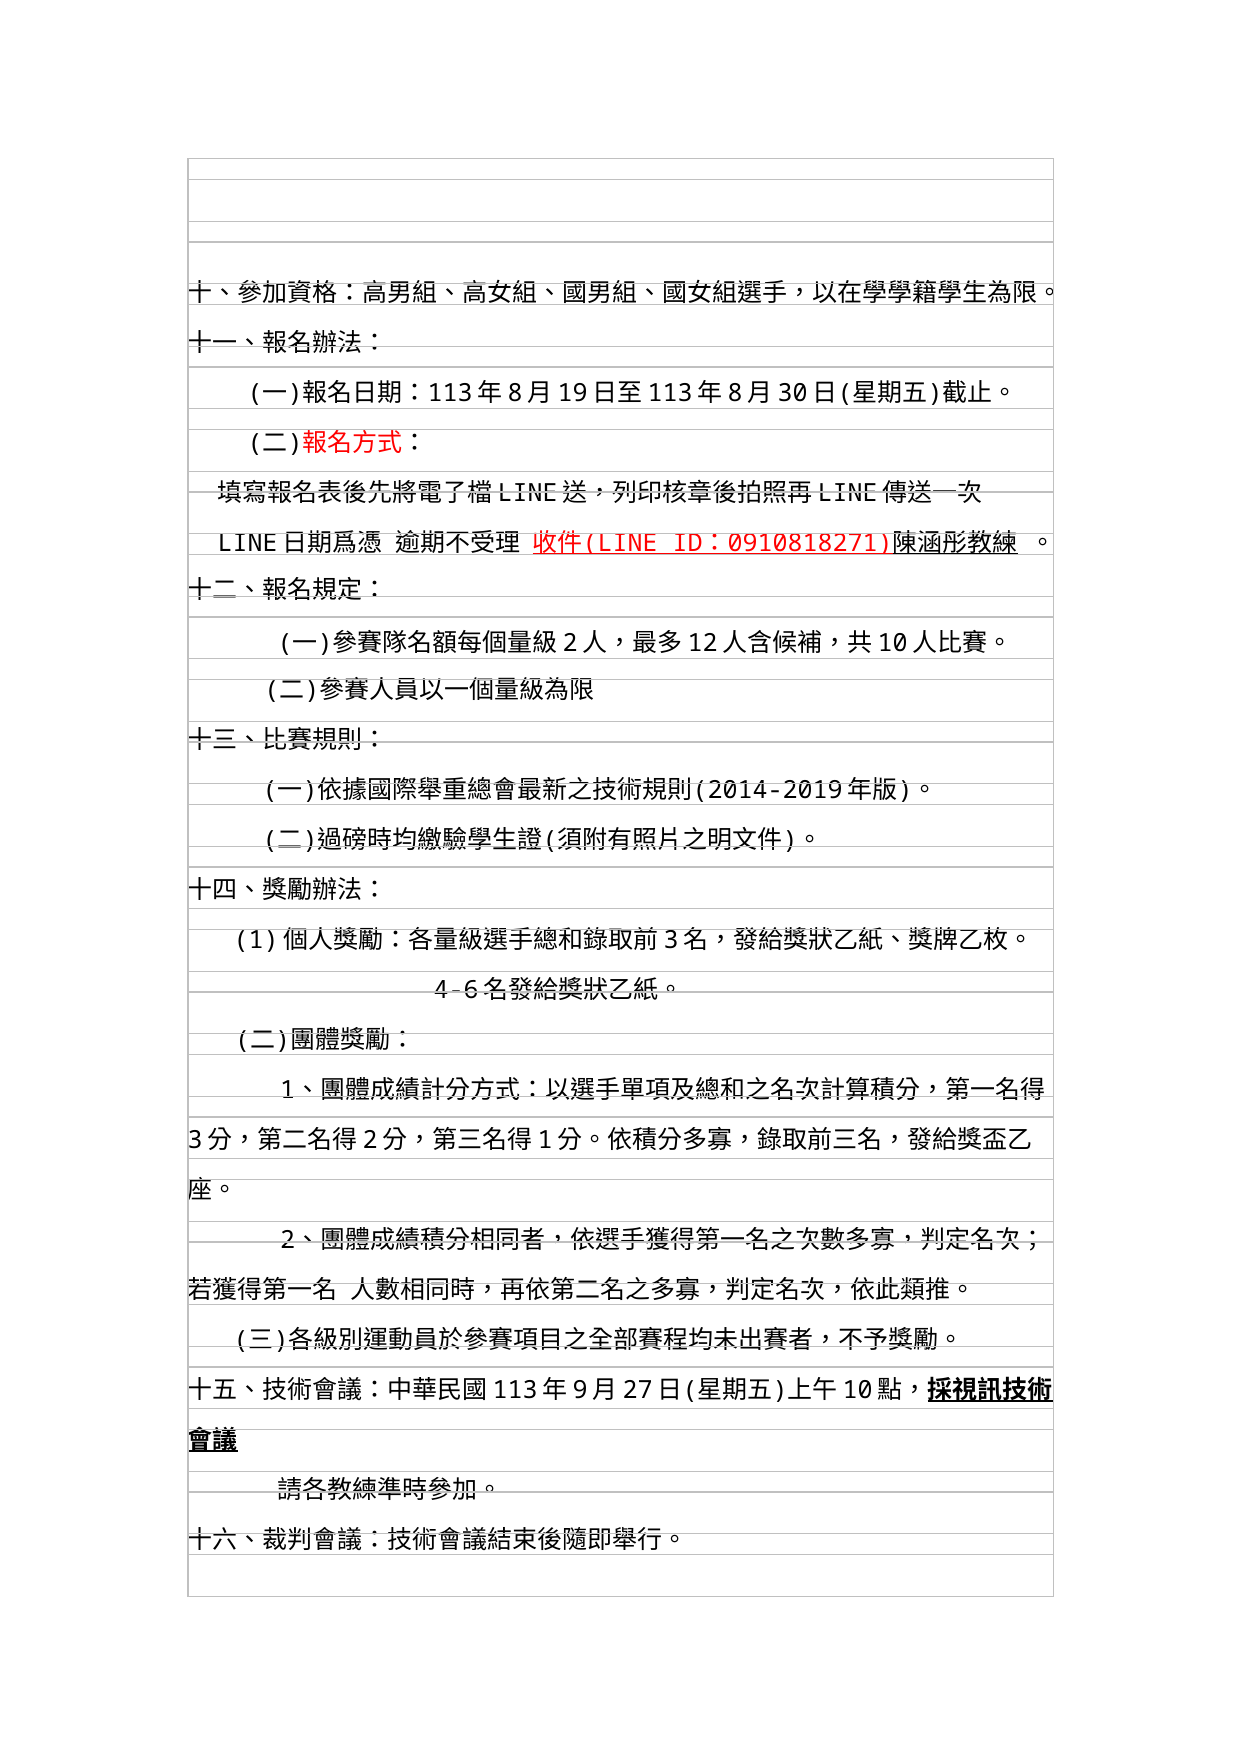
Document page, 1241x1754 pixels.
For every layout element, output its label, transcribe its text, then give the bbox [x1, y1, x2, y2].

text 十一、報名辦法： [189, 347, 1053, 358]
text (二)過磅時均繳驗學生證(須附有照片之明文件)。 [189, 847, 1053, 858]
text 4-6名發給獎狀乙紙。 [283, 993, 1053, 1008]
text 2、團體成績積分相同者，依選手獲得第一名之次數多寡，判定名次；若獲得第一名 人數相同時，再依第二名之多寡，判定名次，依此類推。 [189, 1222, 1053, 1241]
text (二)團體獎勵： [189, 1034, 1053, 1054]
text [189, 358, 1053, 366]
text 4-6名發給獎狀乙紙。 [283, 958, 1053, 971]
text 十六、裁判會議：技術會議結束後隨即舉行。 [189, 1508, 1053, 1533]
text 十二、報名規定： [189, 597, 979, 608]
text 請各教練準時參加。 [189, 1493, 1053, 1508]
text (三)各級別運動員於參賽項目之全部賽程均未出賽者，不予獎勵。 [233, 1308, 1053, 1346]
text 請各教練準時參加。 [189, 1472, 1053, 1491]
list 個人獎勵：各量級選手總和錄取前3名，發給獎狀乙紙、獎牌乙枚。 [233, 930, 1053, 958]
text 十二、報名規定： [189, 558, 979, 596]
text 1、團體成績計分方式：以選手單項及總和之名次計算積分，第一名得3分，第二名得2分，第三名得1分。依積分多寡，錄取前三名，發給獎盃乙座。 [189, 1159, 1053, 1179]
text [189, 608, 1053, 616]
text 十三、比賽規則： [189, 722, 813, 741]
text 十、參加資格：高男組、高女組、國男組、國女組選手，以在學學籍學生為限。 [189, 258, 1053, 283]
text 十六、裁判會議：技術會議結束後隨即舉行。 [189, 1534, 1053, 1554]
text 2、團體成績積分相同者，依選手獲得第一名之次數多寡，判定名次；若獲得第一名 人數相同時，再依第二名之多寡，判定名次，依此類推。 [189, 1243, 1053, 1283]
list [233, 909, 1053, 929]
text 1、團體成績計分方式：以選手單項及總和之名次計算積分，第一名得3分，第二名得2分，第三名得1分。依積分多寡，錄取前三名，發給獎盃乙座。 [189, 1097, 1053, 1116]
text (二)參賽人員以一個量級為限 [249, 680, 611, 708]
text 填寫報名表後先將電子檔LINE送，列印核章後拍照再LINE傳送一次 [189, 458, 1053, 471]
text [1054, 858, 1058, 908]
text (一)依據國際舉重總會最新之技術規則(2014-2019年版)。 [189, 758, 1053, 783]
text (三)各級別運動員於參賽項目之全部賽程均未出賽者，不予獎勵。 [233, 1347, 1053, 1358]
text 十三、比賽規則： [189, 708, 813, 721]
text 2、團體成績積分相同者，依選手獲得第一名之次數多寡，判定名次；若獲得第一名 人數相同時，再依第二名之多寡，判定名次，依此類推。 [189, 1208, 1053, 1221]
text [249, 659, 611, 679]
text 填寫報名表後先將電子檔LINE送，列印核章後拍照再LINE傳送一次 [189, 493, 1053, 508]
text (一)依據國際舉重總會最新之技術規則(2014-2019年版)。 [189, 784, 1053, 804]
text LINE日期爲憑 逾期不受理 收件(LINE ID：0910818271)陳涵彤教練 。 [589, 534, 885, 553]
text [189, 858, 1053, 866]
text 1、團體成績計分方式：以選手單項及總和之名次計算積分，第一名得3分，第二名得2分，第三名得1分。依積分多寡，錄取前三名，發給獎盃乙座。 [189, 1180, 1053, 1208]
text 十五、技術會議：中華民國113年9月27日(星期五)上午10點，採視訊技術 [189, 1368, 1053, 1408]
text [189, 1409, 1053, 1429]
text (二)團體獎勵： [189, 1008, 1053, 1033]
text 會議 [189, 1430, 1053, 1458]
text 2、團體成績積分相同者，依選手獲得第一名之次數多寡，判定名次；若獲得第一名 人數相同時，再依第二名之多寡，判定名次，依此類推。 [189, 1284, 1053, 1304]
text 十一、報名辦法： [189, 308, 1053, 346]
text [189, 1358, 1053, 1366]
text 1、團體成績計分方式：以選手單項及總和之名次計算積分，第一名得3分，第二名得2分，第三名得1分。依積分多寡，錄取前三名，發給獎盃乙座。 [189, 1058, 1053, 1096]
text 請各教練準時參加。 [189, 1458, 1053, 1471]
text (二)報名方式： [189, 430, 1053, 458]
text (二)過磅時均繳驗學生證(須附有照片之明文件)。 [189, 808, 1053, 846]
text 填寫報名表後先將電子檔LINE送，列印核章後拍照再LINE傳送一次 [189, 472, 1053, 491]
text LINE日期爲憑 逾期不受理 收件(LINE ID：0910818271)陳涵彤教練 。 [189, 508, 1053, 533]
text (一)參賽隊名額每個量級2人，最多12人含候補，共10人比賽。 [189, 618, 1053, 658]
text 十、參加資格：高男組、高女組、國男組、國女組選手，以在學學籍學生為限。 [189, 284, 1053, 304]
text [189, 409, 1053, 429]
text 十三、比賽規則： [189, 743, 813, 758]
text 4-6名發給獎狀乙紙。 [283, 972, 1053, 991]
text LINE日期爲憑 逾期不受理 收件(LINE ID：0910818271)陳涵彤教練 。 [189, 534, 540, 554]
text 1、團體成績計分方式：以選手單項及總和之名次計算積分，第一名得3分，第二名得2分，第三名得1分。依積分多寡，錄取前三名，發給獎盃乙座。 [189, 1118, 1053, 1158]
text (一)報名日期：113年8月19日至113年8月30日(星期五)截止。 [189, 368, 1053, 408]
text 十四、獎勵辦法： [189, 868, 1053, 908]
